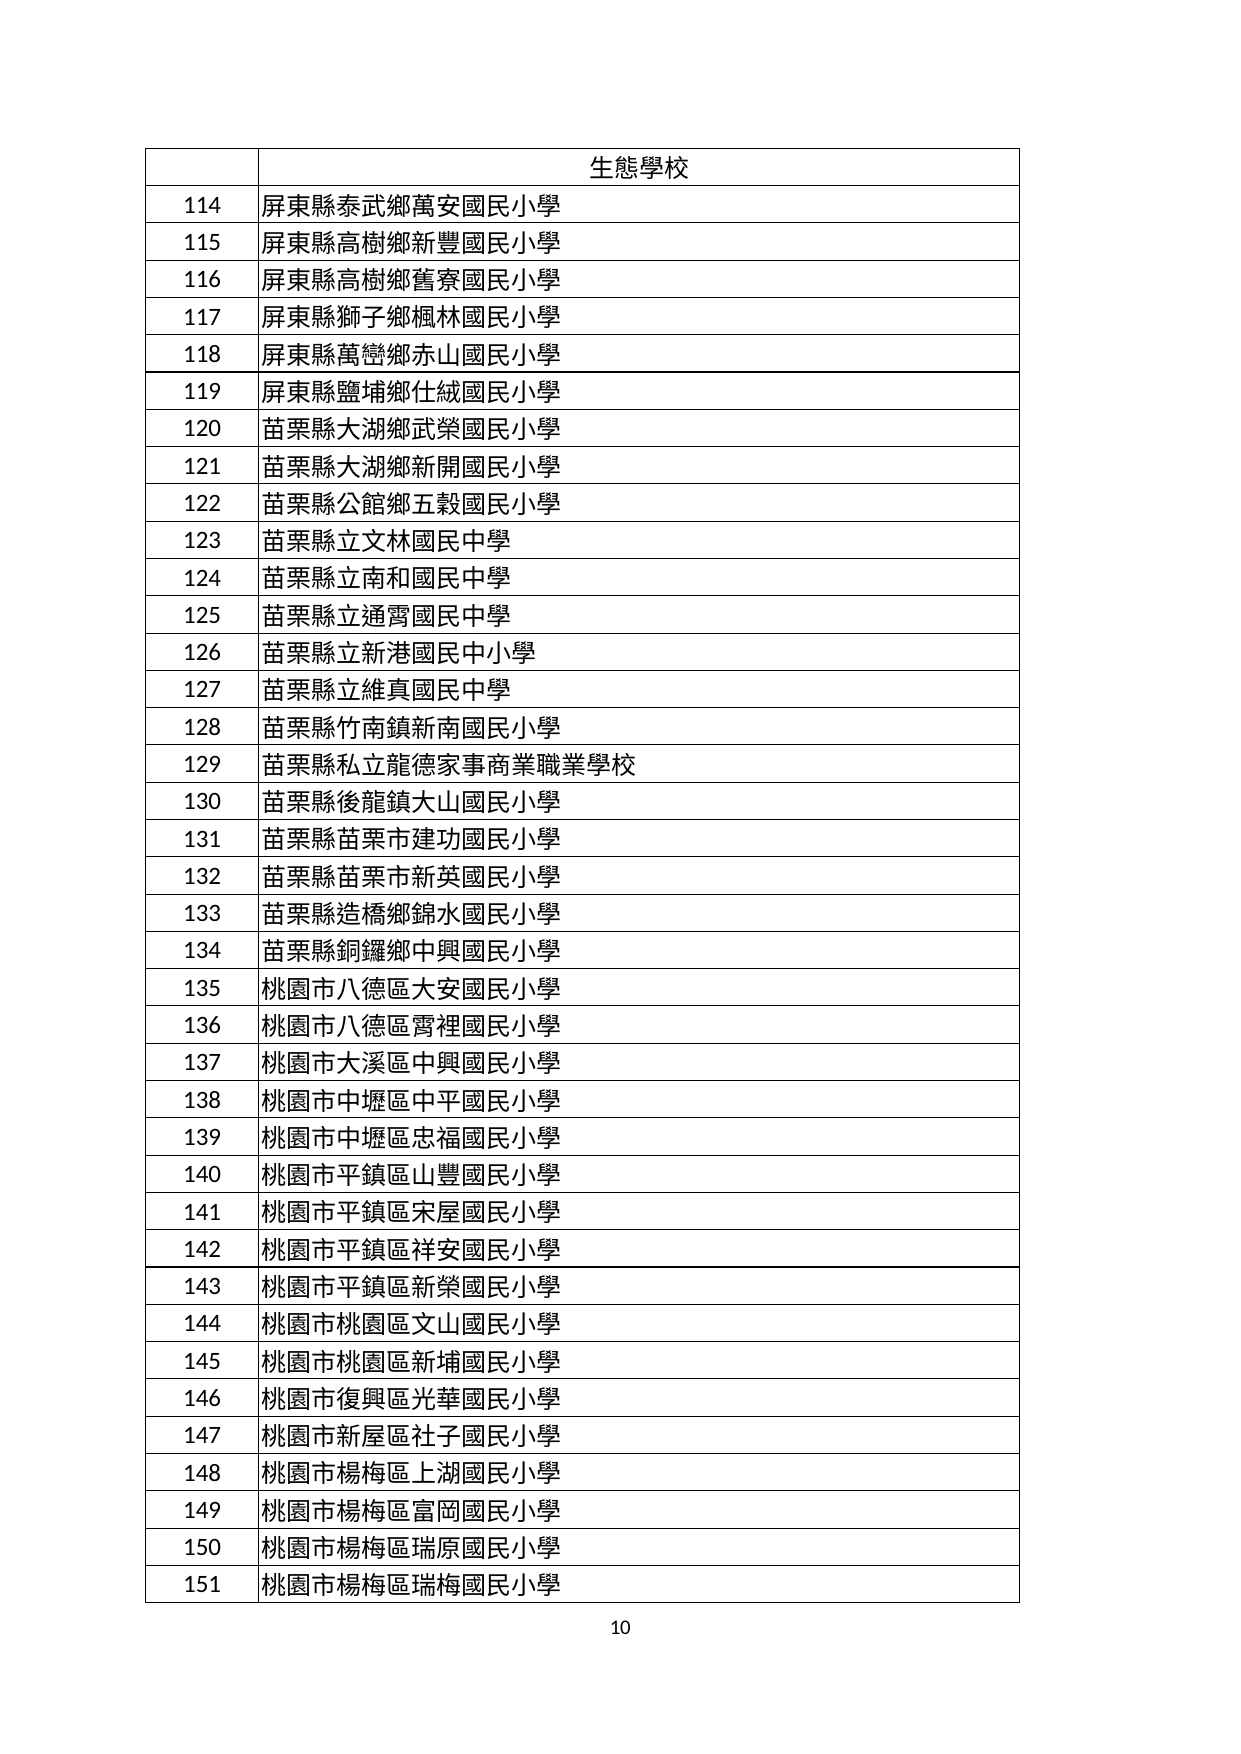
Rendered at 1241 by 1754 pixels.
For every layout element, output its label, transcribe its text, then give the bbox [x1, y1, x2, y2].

table_cell 141 [146, 1193, 258, 1229]
table_cell 苗栗縣立新港國民中小學 [259, 634, 1019, 670]
table_cell 139 [146, 1118, 258, 1154]
table_cell 134 [146, 932, 258, 968]
table_cell 苗栗縣立通霄國民中學 [259, 596, 1019, 632]
table_cell 屏東縣獅子鄉楓林國民小學 [259, 298, 1019, 334]
table_cell 苗栗縣銅鑼鄉中興國民小學 [259, 932, 1019, 968]
table_cell 苗栗縣大湖鄉武榮國民小學 [259, 410, 1019, 446]
table_cell 123 [146, 522, 258, 558]
table_cell 苗栗縣立維真國民中學 [259, 671, 1019, 707]
table_cell 屏東縣泰武鄉萬安國民小學 [259, 186, 1019, 222]
table_cell 146 [146, 1379, 258, 1416]
table_cell 桃園市新屋區社子國民小學 [259, 1417, 1019, 1453]
table_cell 137 [146, 1044, 258, 1080]
table_cell 119 [146, 373, 258, 409]
table_cell 桃園市桃園區新埔國民小學 [259, 1342, 1019, 1378]
table_cell 苗栗縣立南和國民中學 [259, 559, 1019, 595]
table_cell 130 [146, 783, 258, 819]
table_cell 苗栗縣大湖鄉新開國民小學 [259, 447, 1019, 483]
table_cell 桃園市平鎮區祥安國民小學 [259, 1230, 1019, 1266]
table_cell 桃園市中壢區忠福國民小學 [259, 1118, 1019, 1154]
table_cell 苗栗縣苗栗市新英國民小學 [259, 857, 1019, 893]
table_cell 屏東縣萬巒鄉赤山國民小學 [259, 335, 1019, 371]
table_cell 120 [146, 410, 258, 446]
table_cell 苗栗縣苗栗市建功國民小學 [259, 820, 1019, 856]
table_cell 121 [146, 447, 258, 483]
table_cell 143 [146, 1268, 258, 1304]
table_cell 126 [146, 634, 258, 670]
table_cell 122 [146, 484, 258, 521]
table_header [146, 149, 258, 185]
table_cell 苗栗縣後龍鎮大山國民小學 [259, 783, 1019, 819]
table_cell 151 [146, 1566, 258, 1602]
table_cell 桃園市楊梅區瑞梅國民小學 [259, 1566, 1019, 1602]
table_cell 118 [146, 335, 258, 371]
table_cell 142 [146, 1230, 258, 1266]
table_cell 桃園市平鎮區山豐國民小學 [259, 1156, 1019, 1192]
table_cell 124 [146, 559, 258, 595]
table_cell 131 [146, 820, 258, 856]
table_cell 屏東縣鹽埔鄉仕絨國民小學 [259, 373, 1019, 409]
table_cell 128 [146, 708, 258, 744]
table_cell 133 [146, 895, 258, 931]
table_cell 114 [146, 186, 258, 222]
table_cell 127 [146, 671, 258, 707]
table_cell 144 [146, 1305, 258, 1341]
table_cell 桃園市楊梅區瑞原國民小學 [259, 1529, 1019, 1565]
table_cell 屏東縣高樹鄉新豐國民小學 [259, 223, 1019, 259]
table_cell 桃園市八德區大安國民小學 [259, 969, 1019, 1005]
table_cell 149 [146, 1491, 258, 1527]
table_cell 苗栗縣竹南鎮新南國民小學 [259, 708, 1019, 744]
table_cell 苗栗縣公館鄉五穀國民小學 [259, 484, 1019, 521]
table_cell 147 [146, 1417, 258, 1453]
table_cell 桃園市楊梅區富岡國民小學 [259, 1491, 1019, 1527]
table_cell 桃園市平鎮區宋屋國民小學 [259, 1193, 1019, 1229]
table_cell 140 [146, 1156, 258, 1192]
table_cell 136 [146, 1006, 258, 1043]
table_cell 苗栗縣立文林國民中學 [259, 522, 1019, 558]
table_cell 125 [146, 596, 258, 632]
table_cell 桃園市中壢區中平國民小學 [259, 1081, 1019, 1117]
table_cell 116 [146, 261, 258, 297]
table_cell 桃園市大溪區中興國民小學 [259, 1044, 1019, 1080]
table_header 生態學校 [259, 149, 1019, 185]
table_cell 115 [146, 223, 258, 259]
table_cell 苗栗縣造橋鄉錦水國民小學 [259, 895, 1019, 931]
table_cell 桃園市復興區光華國民小學 [259, 1379, 1019, 1416]
table_cell 135 [146, 969, 258, 1005]
table_cell 屏東縣高樹鄉舊寮國民小學 [259, 261, 1019, 297]
table_cell 苗栗縣私立龍德家事商業職業學校 [259, 745, 1019, 782]
table_cell 148 [146, 1454, 258, 1490]
table_cell 129 [146, 745, 258, 782]
table_cell 138 [146, 1081, 258, 1117]
table_cell 桃園市八德區霄裡國民小學 [259, 1006, 1019, 1043]
table_cell 桃園市平鎮區新榮國民小學 [259, 1268, 1019, 1304]
table_cell 132 [146, 857, 258, 893]
table_cell 桃園市桃園區文山國民小學 [259, 1305, 1019, 1341]
table_cell 117 [146, 298, 258, 334]
table_cell 145 [146, 1342, 258, 1378]
table_cell 150 [146, 1529, 258, 1565]
table_cell 桃園市楊梅區上湖國民小學 [259, 1454, 1019, 1490]
